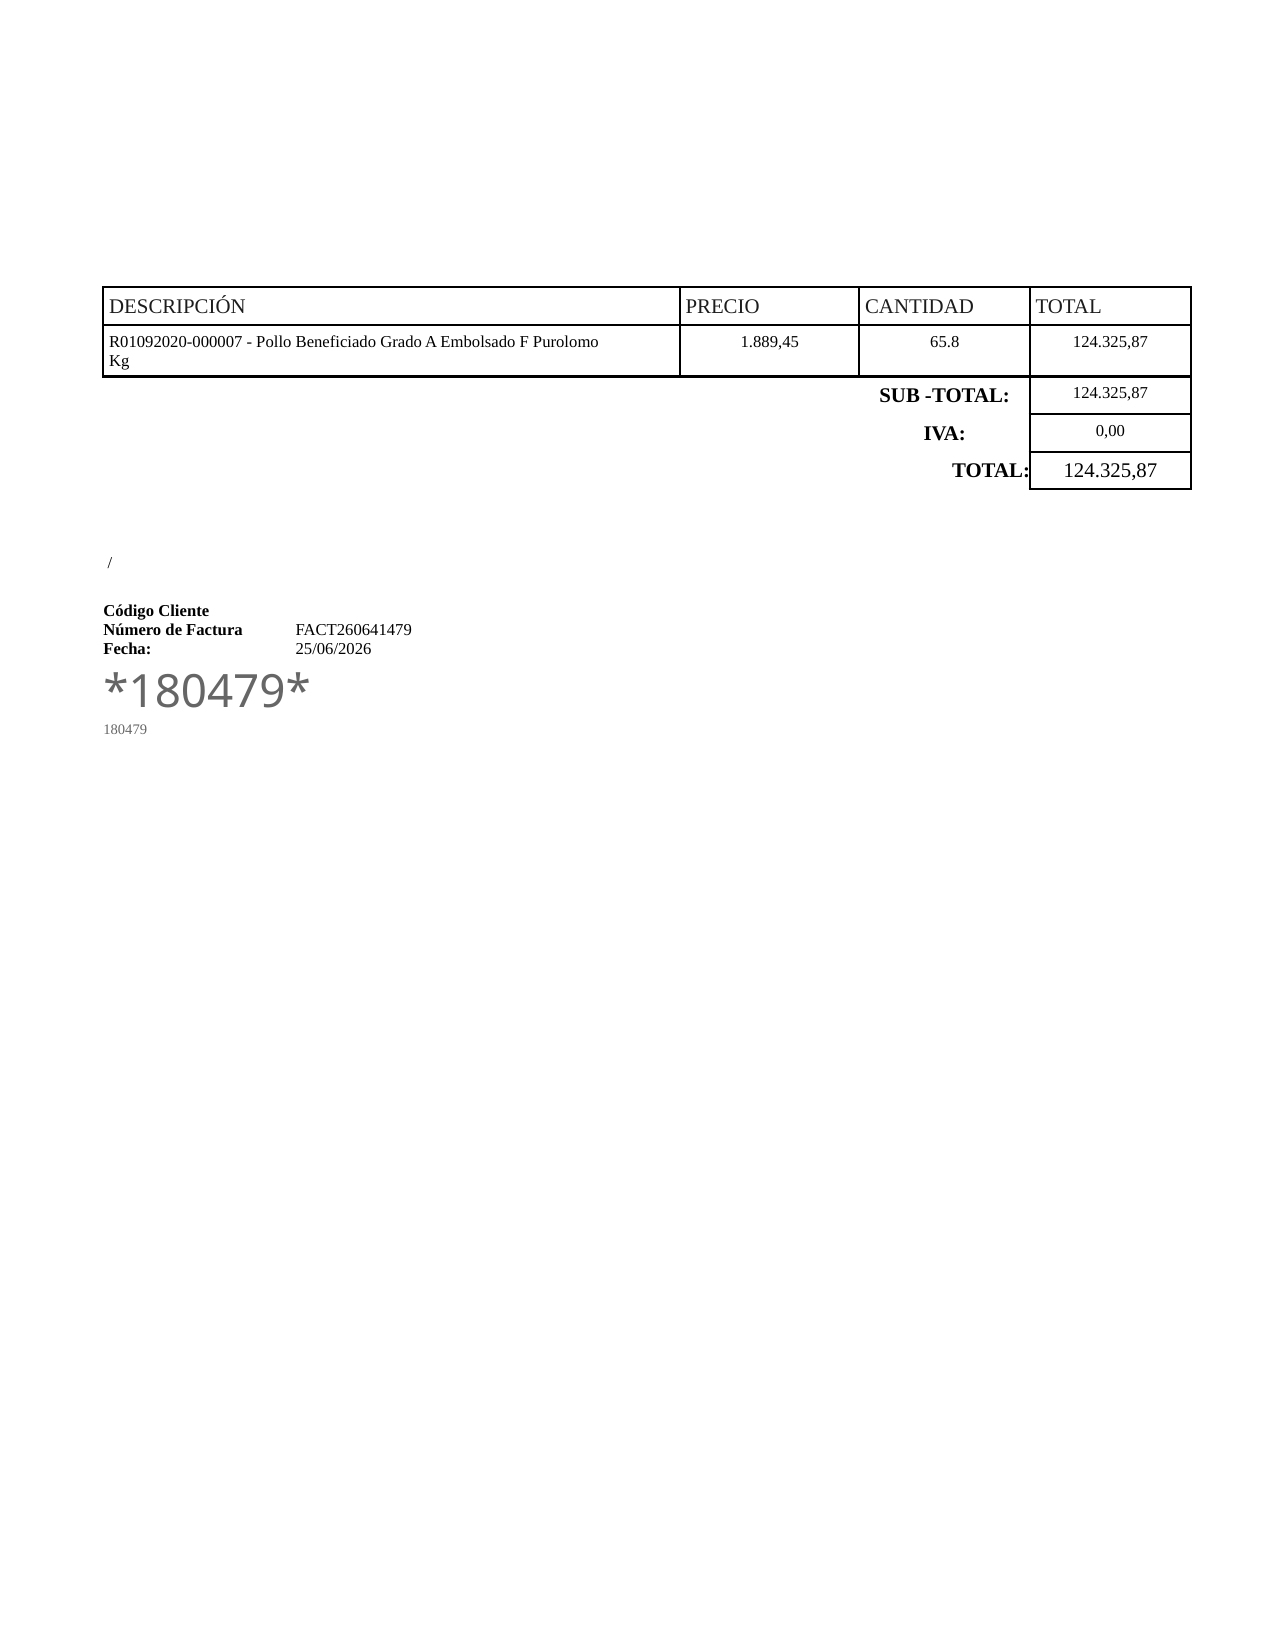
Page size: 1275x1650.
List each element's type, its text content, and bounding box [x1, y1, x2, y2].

table_header [295, 601, 517, 620]
text *180479* [103, 658, 1137, 721]
table_cell TOTAL: [859, 451, 1029, 488]
table_cell 0,00 [1031, 415, 1190, 451]
text 180479 [103, 721, 1137, 737]
table_header [103, 490, 858, 514]
table_cell [103, 378, 859, 488]
table_cell Fecha: [103, 639, 295, 658]
table_cell [103, 514, 858, 533]
table_header Código Cliente [103, 601, 295, 620]
table_cell SUB -TOTAL: [859, 378, 1029, 413]
table_cell / [103, 553, 858, 572]
table_cell FACT260641479 [295, 620, 517, 639]
table_header CANTIDAD [860, 288, 1029, 323]
table_header DESCRIPCIÓN [104, 288, 679, 323]
table_header PRECIO [681, 288, 858, 323]
table_cell 124.325,87 [1031, 326, 1190, 375]
table_cell R01092020-000007 - Pollo Beneficiado Grado A Embolsado F Purolomo Kg [104, 326, 679, 375]
table_cell 65.8 [860, 326, 1029, 375]
table_cell IVA: [859, 413, 1029, 451]
table_header TOTAL [1031, 288, 1190, 323]
table_cell [103, 534, 858, 553]
table_cell 124.325,87 [1031, 453, 1190, 488]
table_cell 124.325,87 [1031, 378, 1190, 413]
table_cell Número de Factura [103, 620, 295, 639]
table_cell 1.889,45 [681, 326, 858, 375]
table_cell 25/06/2026 [295, 639, 517, 658]
